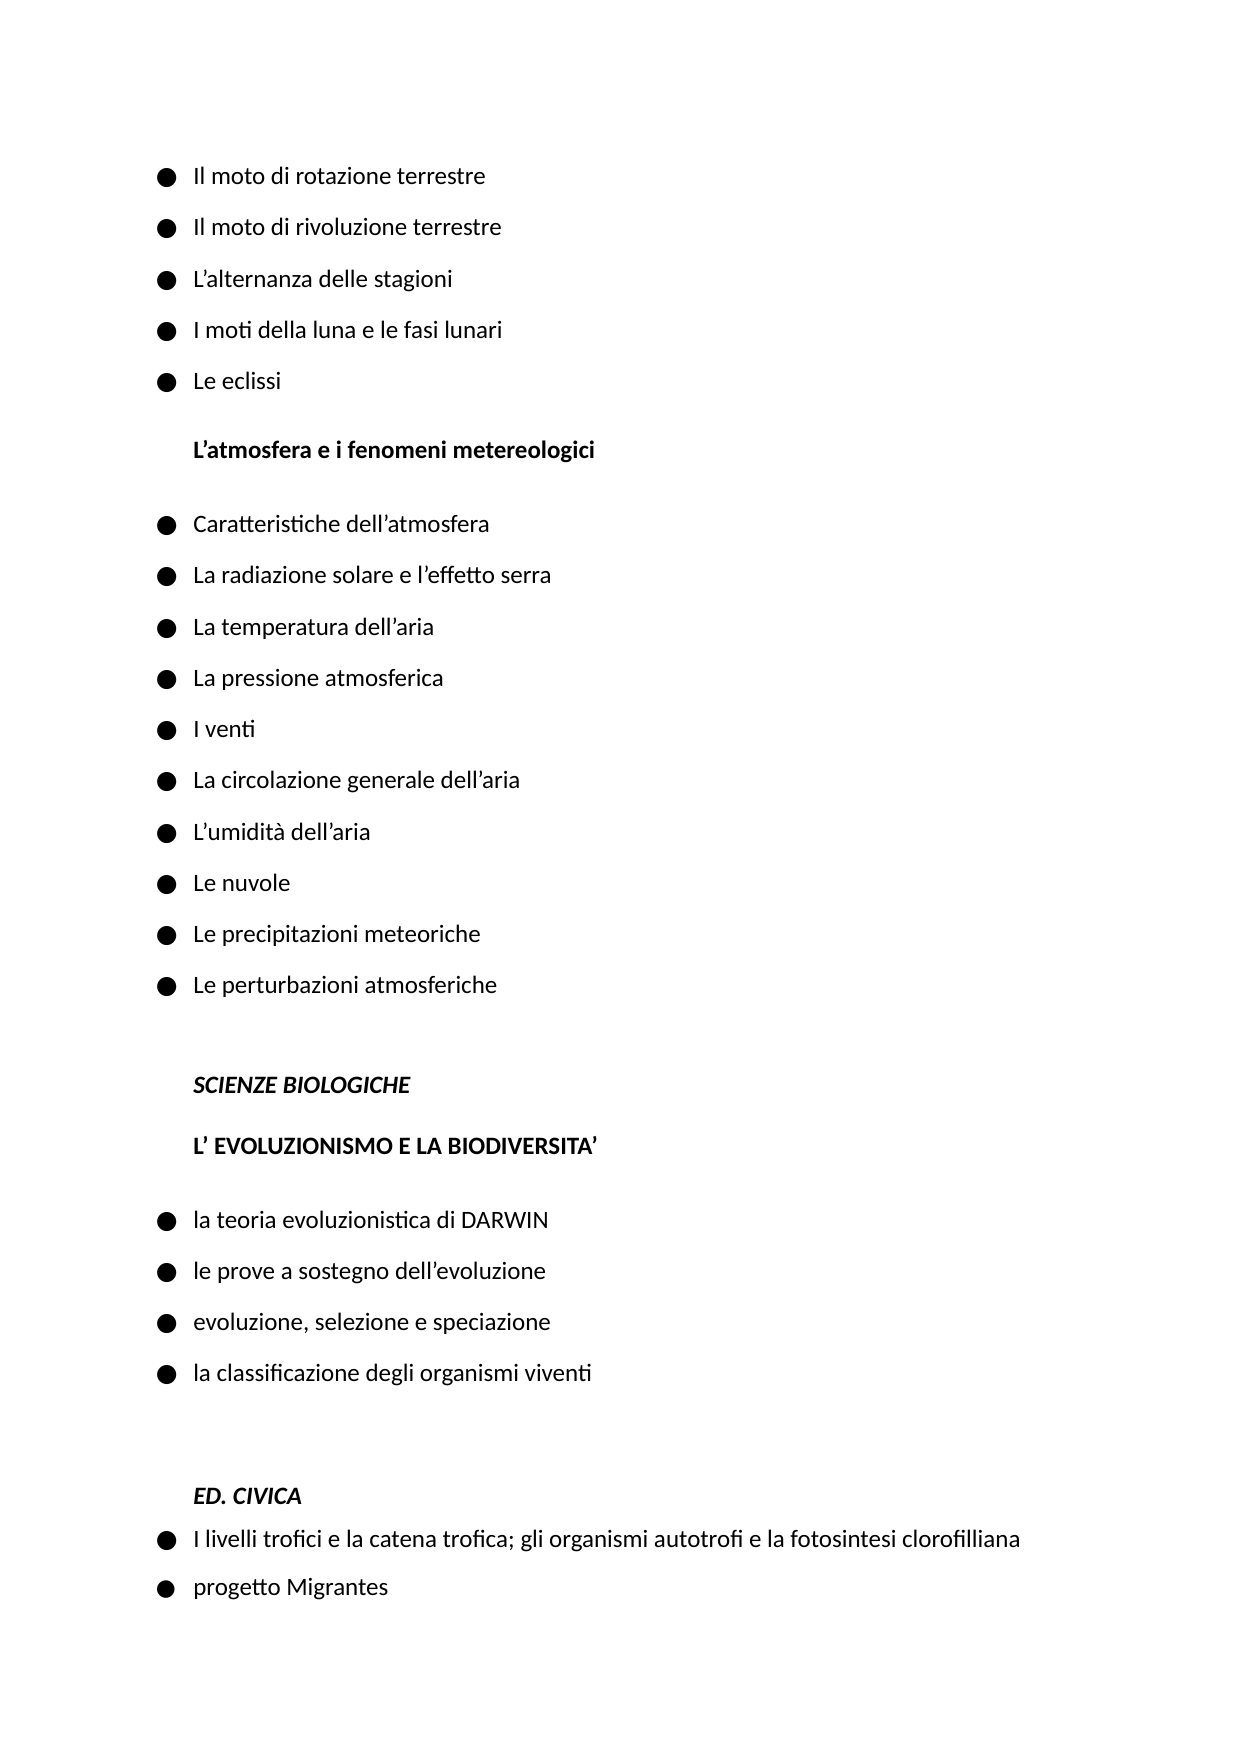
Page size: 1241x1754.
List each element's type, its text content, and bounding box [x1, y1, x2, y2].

list la teoria evoluzionistica di DARWIN [156, 1191, 1122, 1242]
list La pressione atmosferica [156, 649, 1122, 700]
list le prove a sostegno dell’evoluzione [156, 1242, 1122, 1293]
list Le nuvole [156, 854, 1122, 905]
list I moti della luna e le fasi lunari [156, 301, 1122, 353]
text L’ EVOLUZIONISMO E LA BIODIVERSITA’ [193, 1130, 1122, 1161]
list la classificazione degli organismi viventi [156, 1345, 1122, 1396]
list L’umidità dell’aria [156, 803, 1122, 854]
list Il moto di rotazione terrestre [156, 148, 1122, 199]
list La circolazione generale dell’aria [156, 752, 1122, 803]
list La radiazione solare e l’effetto serra [156, 547, 1122, 598]
list progetto Migrantes [156, 1562, 1122, 1609]
list Caratteristiche dell’atmosfera [156, 495, 1122, 547]
text SCIENZE BIOLOGICHE [193, 1069, 1122, 1099]
list Il moto di rivoluzione terrestre [156, 199, 1122, 250]
list L’alternanza delle stagioni [156, 250, 1122, 301]
text L’atmosfera e i fenomeni metereologici [193, 434, 1122, 465]
list Le precipitazioni meteoriche [156, 905, 1122, 957]
list Le eclissi [156, 353, 1122, 404]
list La temperatura dell’aria [156, 598, 1122, 649]
list I livelli trofici e la catena trofica; gli organismi autotrofi e la fotosintesi clorofilliana [156, 1511, 1122, 1562]
text ED. CIVICA [193, 1480, 1122, 1511]
list evoluzione, selezione e speciazione [156, 1293, 1122, 1345]
list I venti [156, 700, 1122, 752]
list Le perturbazioni atmosferiche [156, 957, 1122, 1008]
